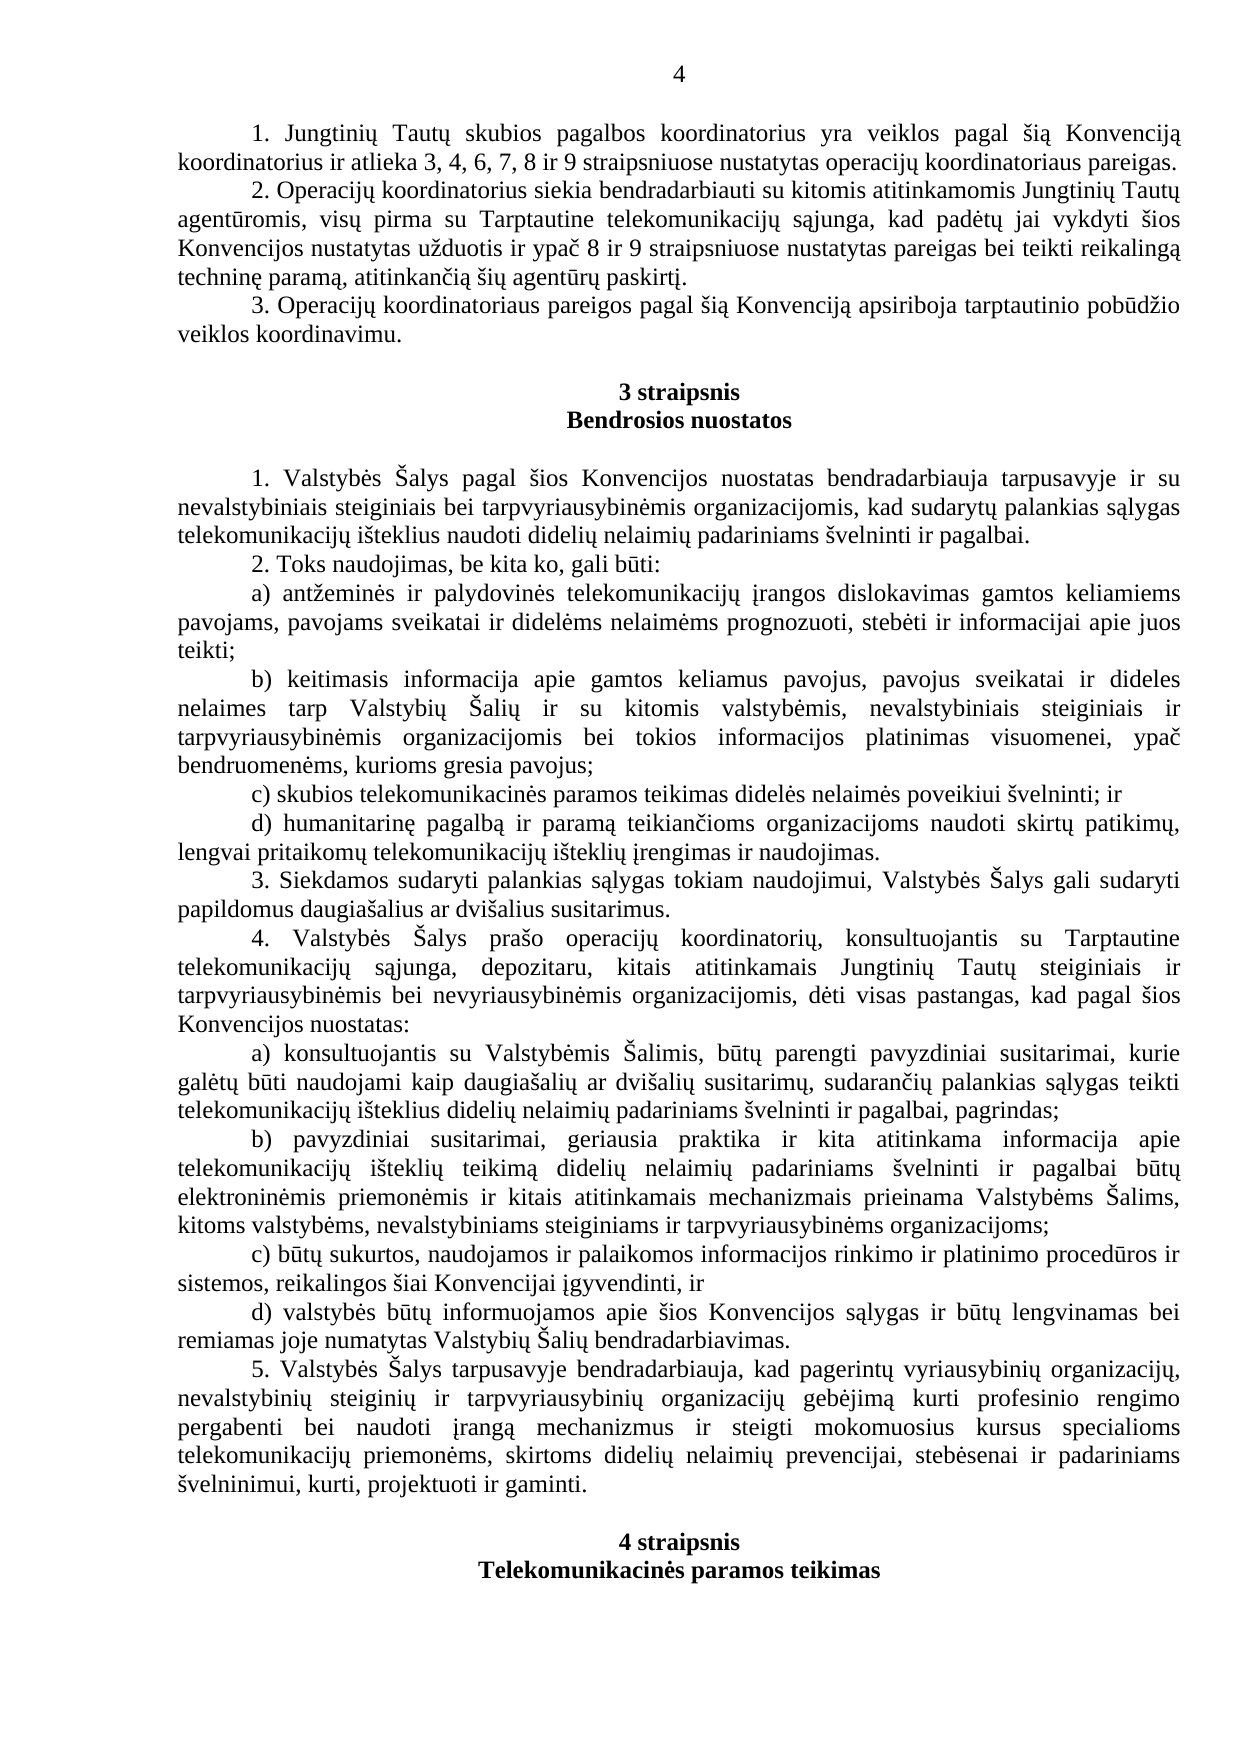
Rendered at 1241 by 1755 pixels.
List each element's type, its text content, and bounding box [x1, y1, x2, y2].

text 3. Siekdamos sudaryti palankias sąlygas tokiam naudojimui, Valstybės Šalys gali sudaryti papildomus daugiašalius ar dvišalius susitarimus. [177, 866, 1181, 923]
text 4. Valstybės Šalys prašo operacijų koordinatorių, konsultuojantis su Tarptautine telekomunikacijų sąjunga, depozitaru, kitais atitinkamais Jungtinių Tautų steiginiais ir tarpvyriausybinėmis bei nevyriausybinėmis organizacijomis, dėti visas pastangas, kad pagal šios Konvencijos nuostatas: [177, 923, 1181, 1038]
text c) skubios telekomunikacinės paramos teikimas didelės nelaimės poveikiui švelninti; ir [177, 779, 1181, 808]
text Bendrosios nuostatos [177, 406, 1181, 434]
text 3. Operacijų koordinatoriaus pareigos pagal šią Konvenciją apsiriboja tarptautinio pobūdžio veiklos koordinavimu. [177, 291, 1181, 348]
text c) būtų sukurtos, naudojamos ir palaikomos informacijos rinkimo ir platinimo procedūros ir sistemos, reikalingos šiai Konvencijai įgyvendinti, ir [177, 1239, 1181, 1297]
text Telekomunikacinės paramos teikimas [177, 1556, 1181, 1584]
text d) humanitarinę pagalbą ir paramą teikiančioms organizacijoms naudoti skirtų patikimų, lengvai pritaikomų telekomunikacijų išteklių įrengimas ir naudojimas. [177, 808, 1181, 866]
text a) antžeminės ir palydovinės telekomunikacijų įrangos dislokavimas gamtos keliamiems pavojams, pavojams sveikatai ir didelėms nelaimėms prognozuoti, stebėti ir informacijai apie juos teikti; [177, 578, 1181, 664]
text 3 straipsnis [177, 377, 1181, 406]
text d) valstybės būtų informuojamos apie šios Konvencijos sąlygas ir būtų lengvinamas bei remiamas joje numatytas Valstybių Šalių bendradarbiavimas. [177, 1297, 1181, 1354]
text b) keitimasis informacija apie gamtos keliamus pavojus, pavojus sveikatai ir dideles nelaimes tarp Valstybių Šalių ir su kitomis valstybėmis, nevalstybiniais steiginiais ir tarpvyriausybinėmis organizacijomis bei tokios informacijos platinimas visuomenei, ypač bendruomenėms, kurioms gresia pavojus; [177, 664, 1181, 779]
text b) pavyzdiniai susitarimai, geriausia praktika ir kita atitinkama informacija apie telekomunikacijų išteklių teikimą didelių nelaimių padariniams švelninti ir pagalbai būtų elektroninėmis priemonėmis ir kitais atitinkamais mechanizmais prieinama Valstybėms Šalims, kitoms valstybėms, nevalstybiniams steiginiams ir tarpvyriausybinėms organizacijoms; [177, 1124, 1181, 1239]
text a) konsultuojantis su Valstybėmis Šalimis, būtų parengti pavyzdiniai susitarimai, kurie galėtų būti naudojami kaip daugiašalių ar dvišalių susitarimų, sudarančių palankias sąlygas teikti telekomunikacijų išteklius didelių nelaimių padariniams švelninti ir pagalbai, pagrindas; [177, 1038, 1181, 1124]
text 4 straipsnis [177, 1527, 1181, 1556]
text 1. Jungtinių Tautų skubios pagalbos koordinatorius yra veiklos pagal šią Konvenciją koordinatorius ir atlieka 3, 4, 6, 7, 8 ir 9 straipsniuose nustatytas operacijų koordinatoriaus pareigas. [177, 118, 1181, 176]
text 1. Valstybės Šalys pagal šios Konvencijos nuostatas bendradarbiauja tarpusavyje ir su nevalstybiniais steiginiais bei tarpvyriausybinėmis organizacijomis, kad sudarytų palankias sąlygas telekomunikacijų išteklius naudoti didelių nelaimių padariniams švelninti ir pagalbai. [177, 463, 1181, 549]
text 5. Valstybės Šalys tarpusavyje bendradarbiauja, kad pagerintų vyriausybinių organizacijų, nevalstybinių steiginių ir tarpvyriausybinių organizacijų gebėjimą kurti profesinio rengimo pergabenti bei naudoti įrangą mechanizmus ir steigti mokomuosius kursus specialioms telekomunikacijų priemonėms, skirtoms didelių nelaimių prevencijai, stebėsenai ir padariniams švelninimui, kurti, projektuoti ir gaminti. [177, 1354, 1181, 1498]
text 2. Operacijų koordinatorius siekia bendradarbiauti su kitomis atitinkamomis Jungtinių Tautų agentūromis, visų pirma su Tarptautine telekomunikacijų sąjunga, kad padėtų jai vykdyti šios Konvencijos nustatytas užduotis ir ypač 8 ir 9 straipsniuose nustatytas pareigas bei teikti reikalingą techninę paramą, atitinkančią šių agentūrų paskirtį. [177, 176, 1181, 291]
text 2. Toks naudojimas, be kita ko, gali būti: [177, 549, 1181, 578]
